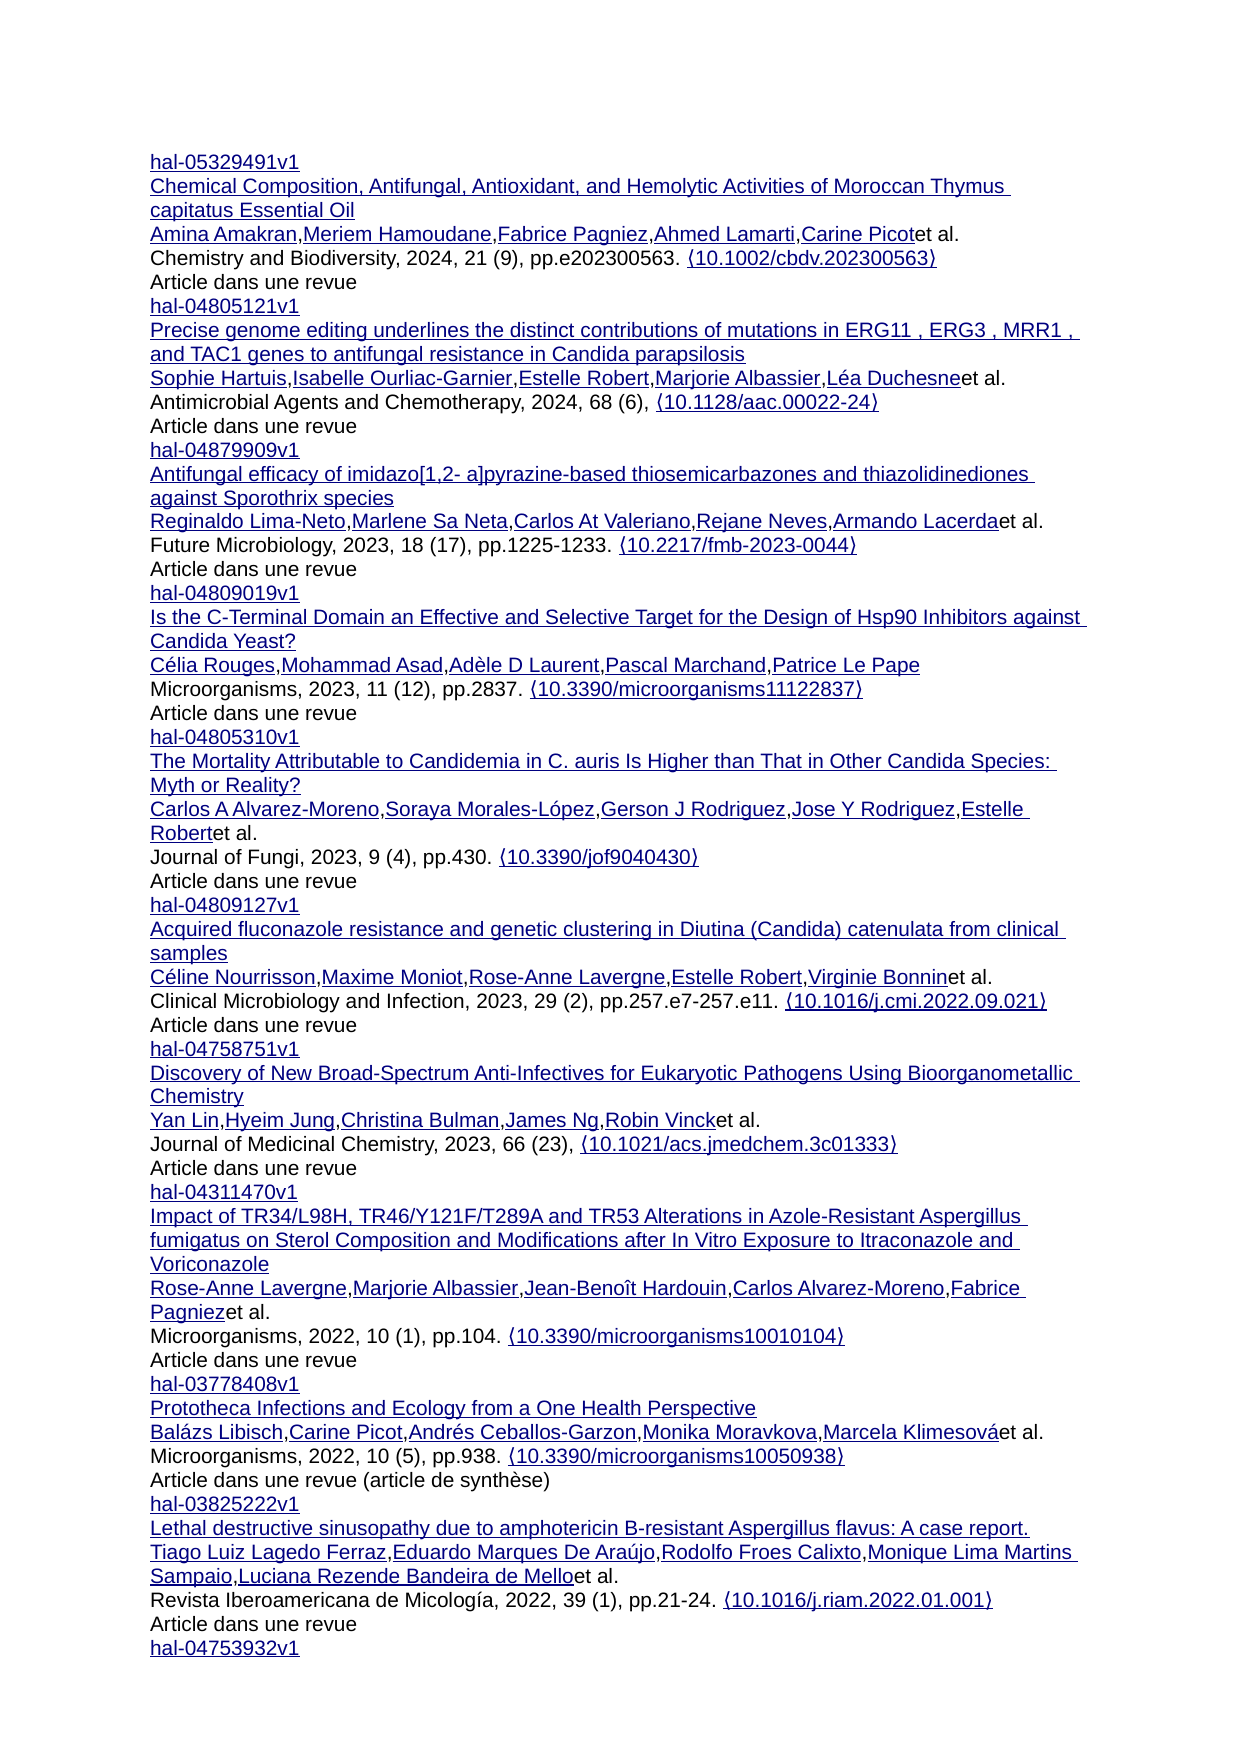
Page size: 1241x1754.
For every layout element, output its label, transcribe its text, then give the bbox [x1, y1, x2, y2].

table_cell Prototheca Infections and Ecology from a One Health Perspective Balázs Libisch,Carine Picot,Andrés Ceballos-Garzon,Monika Moravkova,Marcela Klimesováet al. Microorganisms, 2022, 10 (5), pp.938. ⟨10.3390/microorganisms10050938⟩ Article dans une revue (article de synthèse) hal-03825222v1 [150, 1396, 1090, 1516]
table_cell Lethal destructive sinusopathy due to amphotericin B-resistant Aspergillus flavus: A case report. Tiago Luiz Lagedo Ferraz,Eduardo Marques De Araújo,Rodolfo Froes Calixto,Monique Lima Martins Sampaio,Luciana Rezende Bandeira de Melloet al. Revista Iberoamericana de Micología, 2022, 39 (1), pp.21-24. ⟨10.1016/j.riam.2022.01.001⟩ Article dans une revue hal-04753932v1 [150, 1516, 1090, 1659]
table_cell Is the C-Terminal Domain an Effective and Selective Target for the Design of Hsp90 Inhibitors against Candida Yeast? Célia Rouges,Mohammad Asad,Adèle D Laurent,Pascal Marchand,Patrice Le Pape Microorganisms, 2023, 11 (12), pp.2837. ⟨10.3390/microorganisms11122837⟩ Article dans une revue hal-04805310v1 [150, 605, 1090, 749]
table_cell Precise genome editing underlines the distinct contributions of mutations in ERG11 , ERG3 , MRR1 , and TAC1 genes to antifungal resistance in Candida parapsilosis Sophie Hartuis,Isabelle Ourliac-Garnier,Estelle Robert,Marjorie Albassier,Léa Duchesneet al. Antimicrobial Agents and Chemotherapy, 2024, 68 (6), ⟨10.1128/aac.00022-24⟩ Article dans une revue hal-04879909v1 [150, 318, 1090, 461]
table_cell Acquired fluconazole resistance and genetic clustering in Diutina (Candida) catenulata from clinical samples Céline Nourrisson,Maxime Moniot,Rose-Anne Lavergne,Estelle Robert,Virginie Bonninet al. Clinical Microbiology and Infection, 2023, 29 (2), pp.257.e7-257.e11. ⟨10.1016/j.cmi.2022.09.021⟩ Article dans une revue hal-04758751v1 [150, 917, 1090, 1060]
table_cell Antifungal efficacy of imidazo[1,2- a]pyrazine-based thiosemicarbazones and thiazolidinediones against Sporothrix species Reginaldo Lima-Neto,Marlene Sa Neta,Carlos At Valeriano,Rejane Neves,Armando Lacerdaet al. Future Microbiology, 2023, 18 (17), pp.1225-1233. ⟨10.2217/fmb-2023-0044⟩ Article dans une revue hal-04809019v1 [150, 461, 1090, 605]
table_cell Chemical Composition, Antifungal, Antioxidant, and Hemolytic Activities of Moroccan Thymus capitatus Essential Oil Amina Amakran,Meriem Hamoudane,Fabrice Pagniez,Ahmed Lamarti,Carine Picotet al. Chemistry and Biodiversity, 2024, 21 (9), pp.e202300563. ⟨10.1002/cbdv.202300563⟩ Article dans une revue hal-04805121v1 [150, 174, 1090, 318]
table_cell hal-05329491v1 [150, 150, 1090, 174]
table_cell The Mortality Attributable to Candidemia in C. auris Is Higher than That in Other Candida Species: Myth or Reality? Carlos A Alvarez-Moreno,Soraya Morales-López,Gerson J Rodriguez,Jose Y Rodriguez,Estelle Robertet al. Journal of Fungi, 2023, 9 (4), pp.430. ⟨10.3390/jof9040430⟩ Article dans une revue hal-04809127v1 [150, 749, 1090, 917]
table_cell Impact of TR34/L98H, TR46/Y121F/T289A and TR53 Alterations in Azole-Resistant Aspergillus fumigatus on Sterol Composition and Modifications after In Vitro Exposure to Itraconazole and Voriconazole Rose-Anne Lavergne,Marjorie Albassier,Jean-Benoît Hardouin,Carlos Alvarez-Moreno,Fabrice Pagniezet al. Microorganisms, 2022, 10 (1), pp.104. ⟨10.3390/microorganisms10010104⟩ Article dans une revue hal-03778408v1 [150, 1204, 1090, 1396]
table_cell Discovery of New Broad-Spectrum Anti-Infectives for Eukaryotic Pathogens Using Bioorganometallic Chemistry Yan Lin,Hyeim Jung,Christina Bulman,James Ng,Robin Vincket al. Journal of Medicinal Chemistry, 2023, 66 (23), ⟨10.1021/acs.jmedchem.3c01333⟩ Article dans une revue hal-04311470v1 [150, 1060, 1090, 1204]
